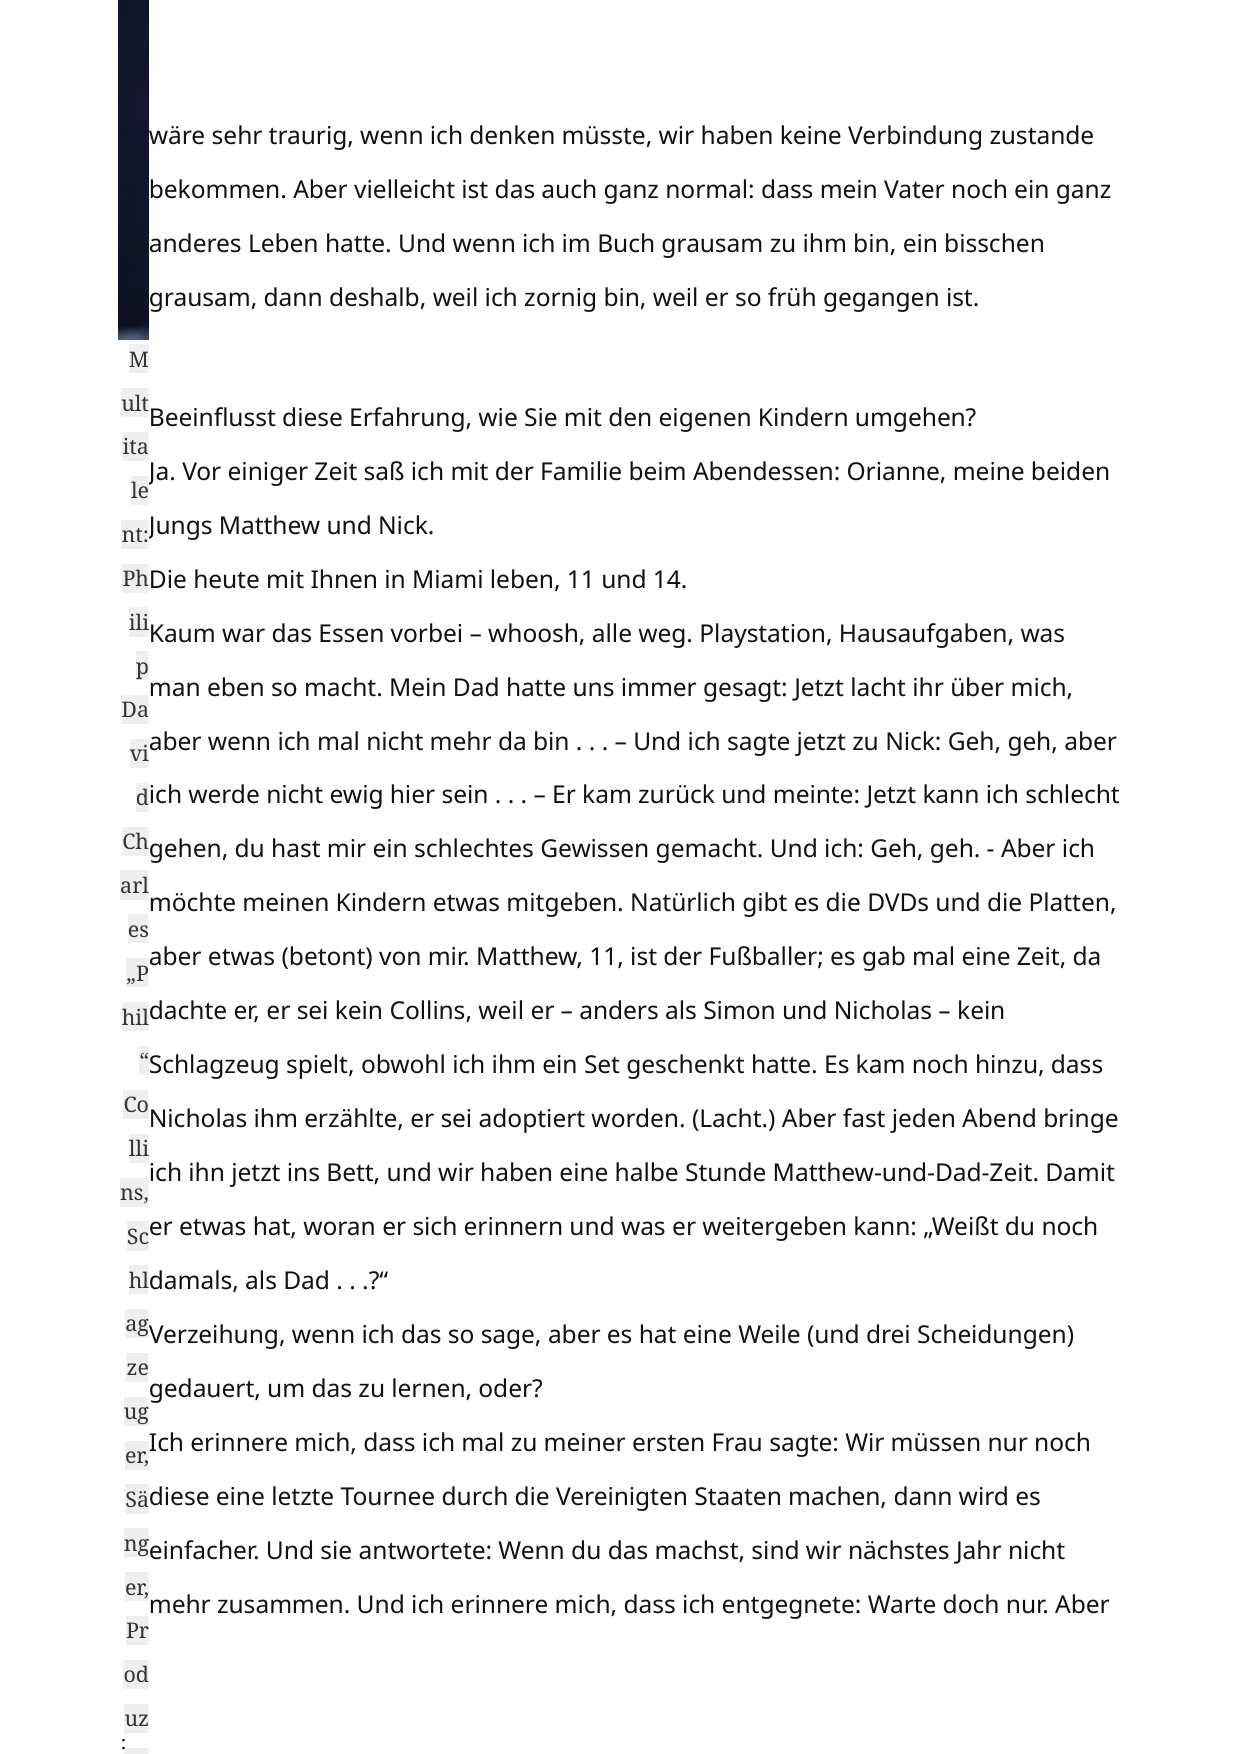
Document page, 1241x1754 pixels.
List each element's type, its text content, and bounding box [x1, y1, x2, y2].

text Ich erinnere mich, dass ich mal zu meiner ersten Frau sagte: Wir müssen nur noch diese eine letzte Tournee durch die Vereinigten Staaten machen, dann wird es einfacher. Und sie antwortete: Wenn du das machst, sind wir nächstes Jahr nicht mehr zusammen. Und ich erinnere mich, dass ich entgegnete: Warte doch nur. Aber [149, 1425, 1122, 1620]
text wäre sehr traurig, wenn ich denken müsste, wir haben keine Verbindung zustande bekommen. Aber vielleicht ist das auch ganz normal: dass mein Vater noch ein ganz anderes Leben hatte. Und wenn ich im Buch grausam zu ihm bin, ein bisschen grausam, dann deshalb, weil ich zornig bin, weil er so früh gegangen ist. [149, 118, 1122, 313]
text Die heute mit Ihnen in Miami leben, 11 und 14. [149, 562, 1122, 595]
text Ja. Vor einiger Zeit saß ich mit der Familie beim Abendessen: Orianne, meine beiden Jungs Matthew und Nick. [149, 454, 1122, 541]
text Verzeihung, wenn ich das so sage, aber es hat eine Weile (und drei Scheidungen) gedauert, um das zu lernen, oder? [149, 1317, 1122, 1404]
text Multitalent: Philip David Charles „Phil“ Collins, Schlagzeuger, Sänger, Produzent und Schauspieler Bild: dpa [118, 344, 149, 1754]
picture [118, 0, 149, 340]
text Kaum war das Essen vorbei – whoosh, alle weg. Playstation, Hausaufgaben, was man eben so macht. Mein Dad hatte uns immer gesagt: Jetzt lacht ihr über mich, aber wenn ich mal nicht mehr da bin . . . – Und ich sagte jetzt zu Nick: Geh, geh, aber ich werde nicht ewig hier sein . . . – Er kam zurück und meinte: Jetzt kann ich schlecht gehen, du hast mir ein schlechtes Gewissen gemacht. Und ich: Geh, geh. - Aber ich möchte meinen Kindern etwas mitgeben. Natürlich gibt es die DVDs und die Platten, aber etwas (betont) von mir. Matthew, 11, ist der Fußballer; es gab mal eine Zeit, da dachte er, er sei kein Collins, weil er – anders als Simon und Nicholas – kein Schlagzeug spielt, obwohl ich ihm ein Set geschenkt hatte. Es kam noch hinzu, dass Nicholas ihm erzählte, er sei adoptiert worden. (Lacht.) Aber fast jeden Abend bringe ich ihn jetzt ins Bett, und wir haben eine halbe Stunde Matthew-und-Dad-Zeit. Damit er etwas hat, woran er sich erinnern und was er weitergeben kann: „Weißt du noch damals, als Dad . . .?“ [149, 616, 1122, 1297]
text Beeinflusst diese Erfahrung, wie Sie mit den eigenen Kindern umgehen? [149, 400, 1122, 433]
